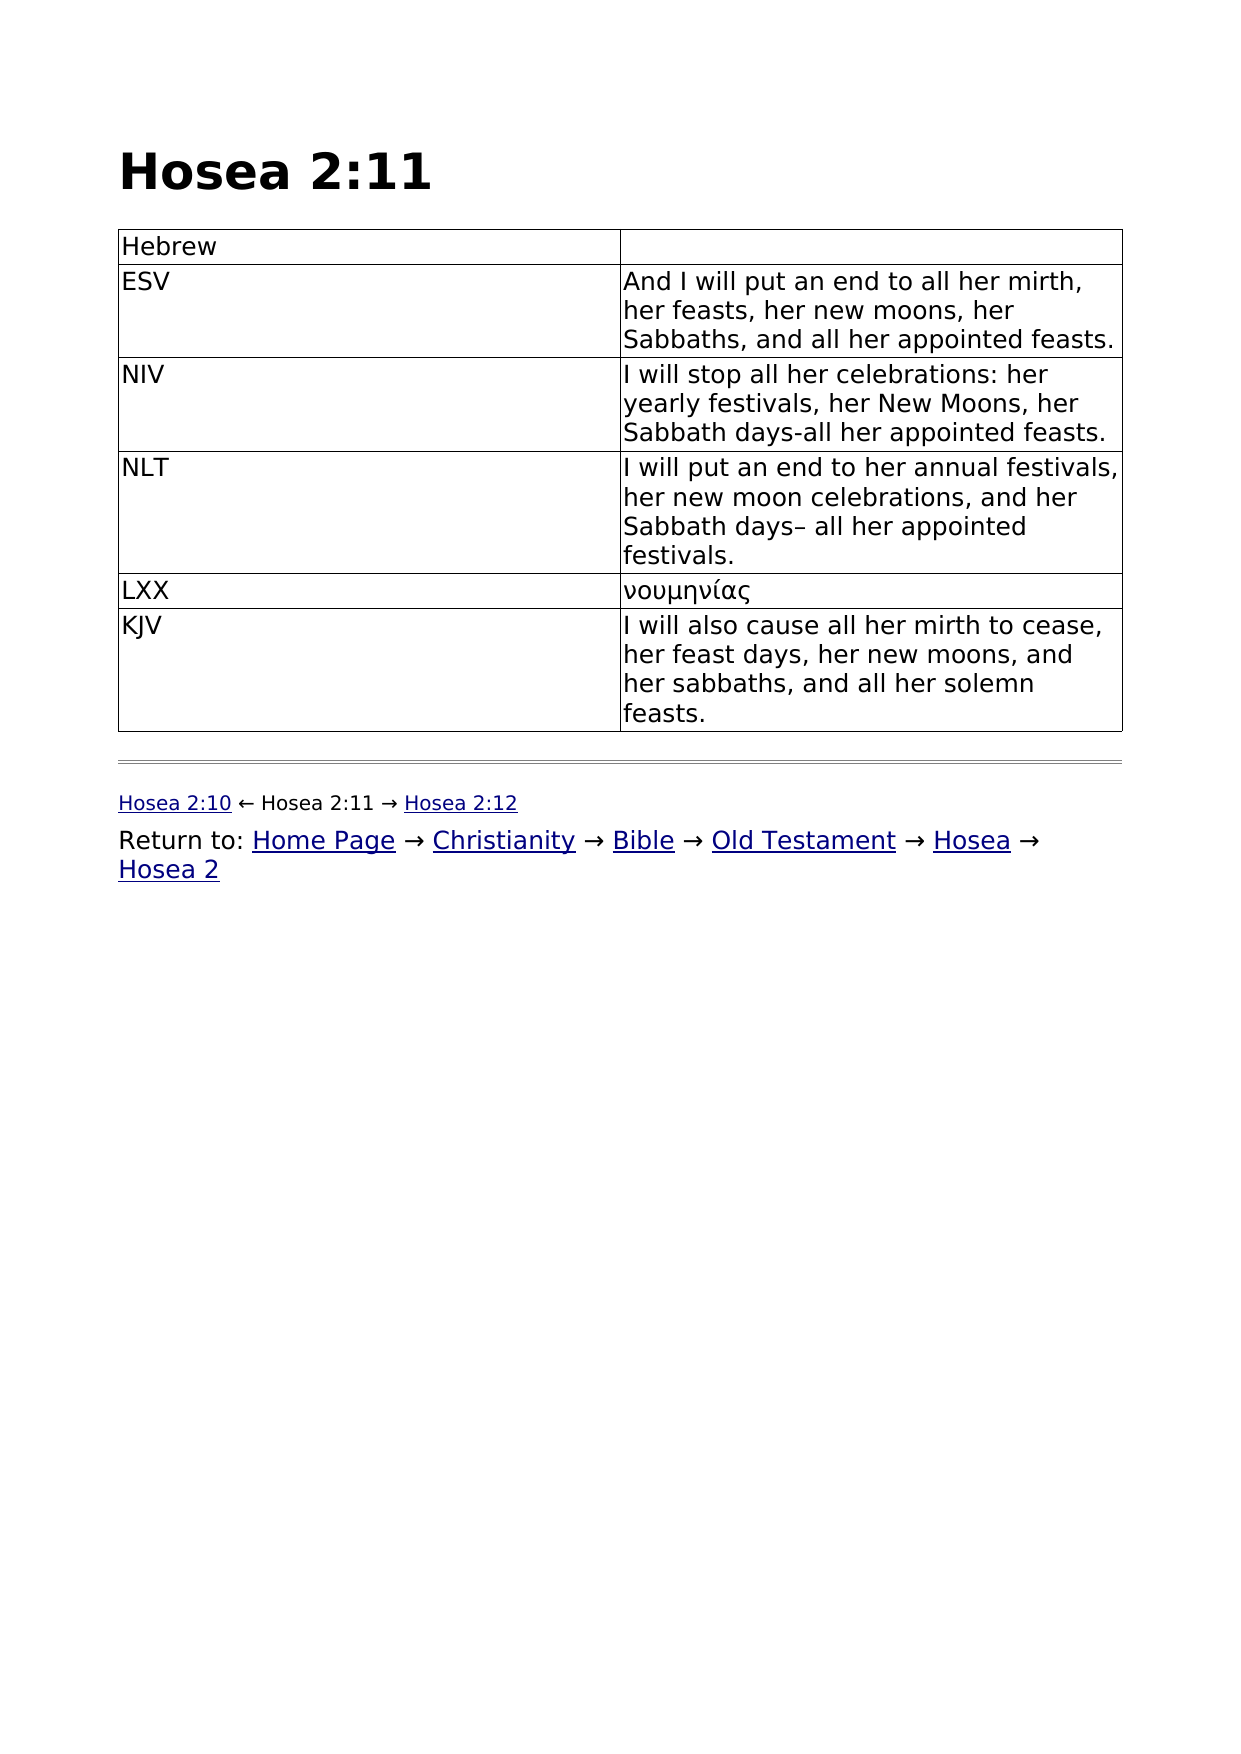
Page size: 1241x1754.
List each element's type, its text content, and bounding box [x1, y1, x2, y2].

subtitle Hosea 2:11 [118, 143, 1122, 201]
table_cell I will stop all her celebrations: her yearly festivals, her New Moons, her Sabbath days-all her appointed feasts. [621, 358, 1122, 451]
table_cell KJV [119, 609, 620, 731]
table_header Hebrew [119, 230, 620, 264]
table_cell LXX [119, 574, 620, 608]
table_cell NIV [119, 358, 620, 451]
table_cell ESV [119, 265, 620, 357]
text Return to: Home Page → Christianity → Bible → Old Testament → Hosea → Hosea 2 [118, 826, 1122, 884]
table_cell νουμηνίας [621, 574, 1122, 608]
text Hosea 2:10 ← Hosea 2:11 → Hosea 2:12 [118, 792, 1122, 826]
table_cell NLT [119, 452, 620, 573]
table_header [621, 230, 1122, 264]
table_cell I will also cause all her mirth to cease, her feast days, her new moons, and her sabbaths, and all her solemn feasts. [621, 609, 1122, 731]
table_cell And I will put an end to all her mirth, her feasts, her new moons, her Sabbaths, and all her appointed feasts. [621, 265, 1122, 357]
table_cell I will put an end to her annual festivals, her new moon celebrations, and her Sabbath days– all her appointed festivals. [621, 452, 1122, 573]
